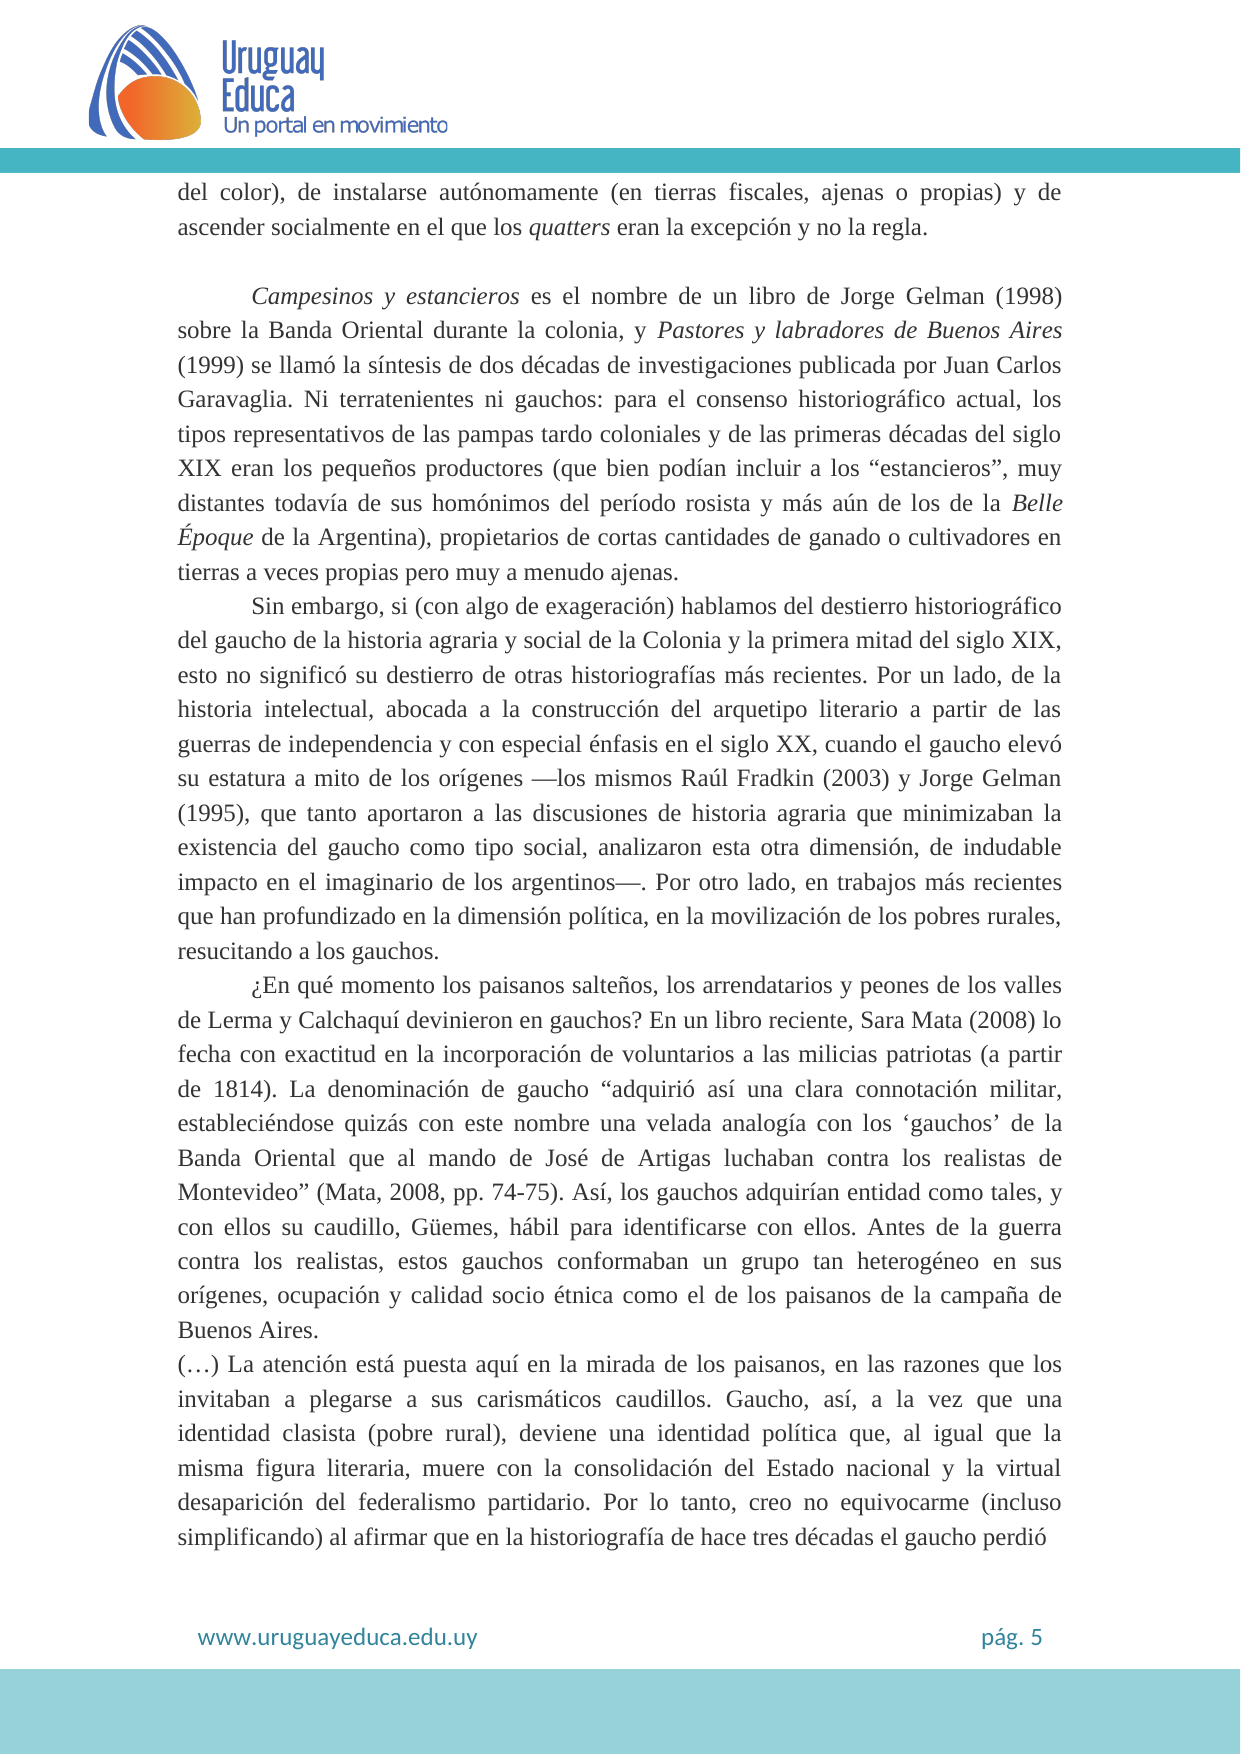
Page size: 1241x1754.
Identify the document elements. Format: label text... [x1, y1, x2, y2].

text del color), de instalarse autónomamente (en tierras fiscales, ajenas o propias) y de ascender socialmente en el que los quatters eran la excepción y no la regla. [177, 177, 1063, 241]
picture [0, 148, 1241, 173]
picture [88, 25, 448, 140]
picture [0, 1669, 1241, 1754]
text Campesinos y estancieros es el nombre de un libro de Jorge Gelman (1998) sobre la Banda Oriental durante la colonia, y Pastores y labradores de Buenos Aires (1999) se llamó la síntesis de dos décadas de investigaciones publicada por Juan Carlos Garavaglia. Ni terratenientes ni gauchos: para el consenso historiográfico actual, los tipos representativos de las pampas tardo coloniales y de las primeras décadas del siglo XIX eran los pequeños productores (que bien podían incluir a los “estancieros”, muy distantes todavía de sus homónimos del período rosista y más aún de los de la Belle Époque de la Argentina), propietarios de cortas cantidades de ganado o cultivadores en tierras a veces propias pero muy a menudo ajenas. [177, 281, 1063, 585]
text ¿En qué momento los paisanos salteños, los arrendatarios y peones de los valles de Lerma y Calchaquí devinieron en gauchos? En un libro reciente, Sara Mata (2008) lo fecha con exactitud en la incorporación de voluntarios a las milicias patriotas (a partir de 1814). La denominación de gaucho “adquirió así una clara connotación militar, estableciéndose quizás con este nombre una velada analogía con los ‘gauchos’ de la Banda Oriental que al mando de José de Artigas luchaban contra los realistas de Montevideo” (Mata, 2008, pp. 74-75). Así, los gauchos adquirían entidad como tales, y con ellos su caudillo, Güemes, hábil para identificarse con ellos. Antes de la guerra contra los realistas, estos gauchos conformaban un grupo tan heterogéneo en sus orígenes, ocupación y calidad socio étnica como el de los paisanos de la campaña de Buenos Aires. [177, 970, 1063, 1344]
text Sin embargo, si (con algo de exageración) hablamos del destierro historiográfico del gaucho de la historia agraria y social de la Colonia y la primera mitad del siglo XIX, esto no significó su destierro de otras historiografías más recientes. Por un lado, de la historia intelectual, abocada a la construcción del arquetipo literario a partir de las guerras de independencia y con especial énfasis en el siglo XX, cuando el gaucho elevó su estatura a mito de los orígenes —los mismos Raúl Fradkin (2003) y Jorge Gelman (1995), que tanto aportaron a las discusiones de historia agraria que minimizaban la existencia del gaucho como tipo social, analizaron esta otra dimensión, de indudable impacto en el imaginario de los argentinos—. Por otro lado, en trabajos más recientes que han profundizado en la dimensión política, en la movilización de los pobres rurales, resucitando a los gauchos. [177, 591, 1063, 964]
text (…) La atención está puesta aquí en la mirada de los paisanos, en las razones que los invitaban a plegarse a sus carismáticos caudillos. Gaucho, así, a la vez que una identidad clasista (pobre rural), deviene una identidad política que, al igual que la misma figura literaria, muere con la consolidación del Estado nacional y la virtual desaparición del federalismo partidario. Por lo tanto, creo no equivocarme (incluso simplificando) al afirmar que en la historiografía de hace tres décadas el gaucho perdió [177, 1349, 1063, 1551]
